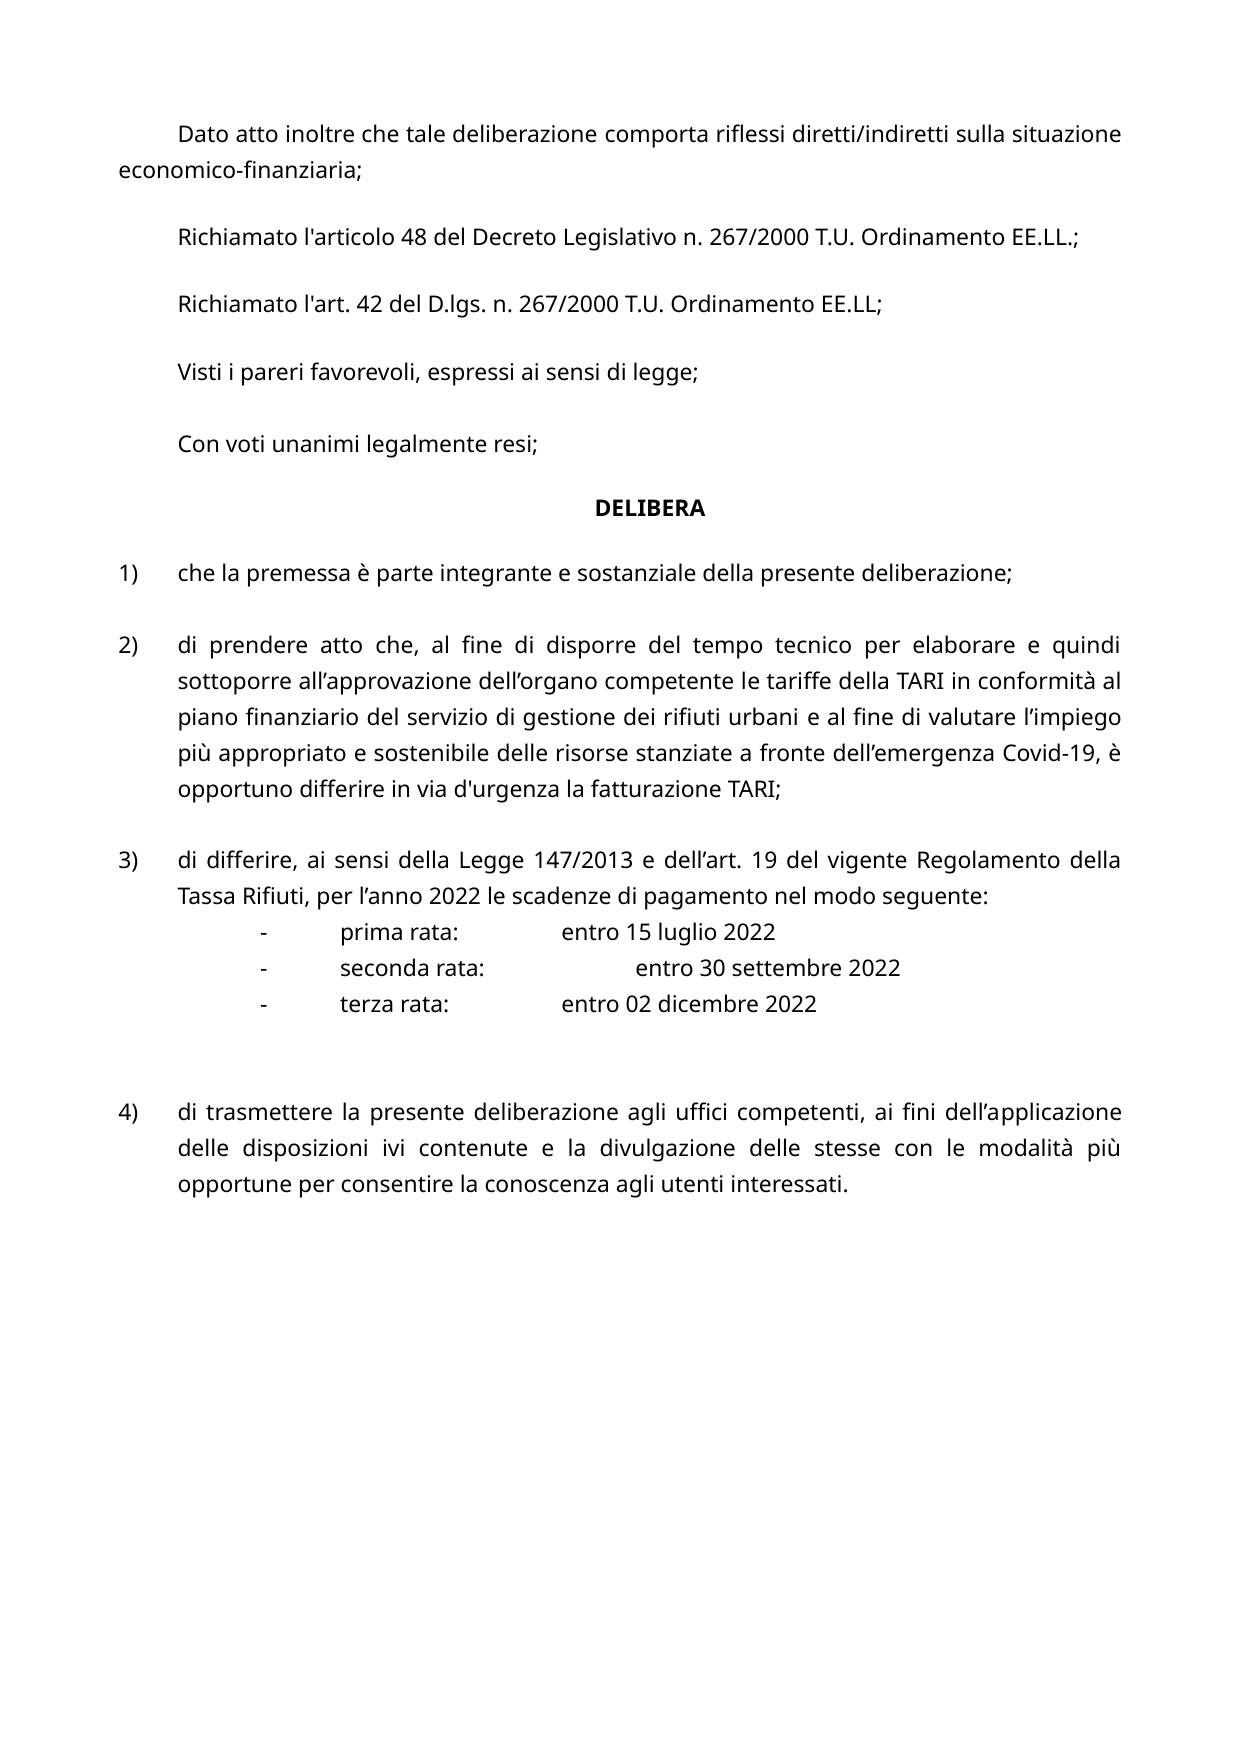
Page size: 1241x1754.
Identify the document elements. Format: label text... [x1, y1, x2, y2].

text Visti i pareri favorevoli, espressi ai sensi di legge; [118, 356, 1122, 387]
list che la premessa è parte integrante e sostanziale della presente deliberazione; [118, 557, 1122, 588]
list di prendere atto che, al fine di disporre del tempo tecnico per elaborare e quindi sottoporre all’approvazione dell’organo competente le tariffe della TARI in conformità al piano finanziario del servizio di gestione dei rifiuti urbani e al fine di valutare l’impiego più appropriato e sostenibile delle risorse stanziate a fronte dell’emergenza Covid-19, è opportuno differire in via d'urgenza la fatturazione TARI; [118, 629, 1122, 804]
text DELIBERA [118, 492, 1122, 523]
text Richiamato l'art. 42 del D.lgs. n. 267/2000 T.U. Ordinamento EE.LL; [118, 288, 1122, 320]
text Con voti unanimi legalmente resi; [118, 427, 1122, 459]
text Richiamato l'articolo 48 del Decreto Legislativo n. 267/2000 T.U. Ordinamento EE.LL.; [118, 221, 1122, 252]
list terza rata: entro 02 dicembre 2022 [177, 988, 1122, 1019]
list seconda rata: entro 30 settembre 2022 [177, 952, 1122, 983]
list di differire, ai sensi della Legge 147/2013 e dell’art. 19 del vigente Regolamento della Tassa Rifiuti, per l’anno 2022 le scadenze di pagamento nel modo seguente: [118, 844, 1122, 912]
list prima rata: entro 15 luglio 2022 [177, 916, 1122, 947]
text Dato atto inoltre che tale deliberazione comporta riflessi diretti/indiretti sulla situazione economico-finanziaria; [118, 118, 1122, 185]
list di trasmettere la presente deliberazione agli uffici competenti, ai fini dell’applicazione delle disposizioni ivi contenute e la divulgazione delle stesse con le modalità più opportune per consentire la conoscenza agli utenti interessati. [118, 1096, 1122, 1199]
